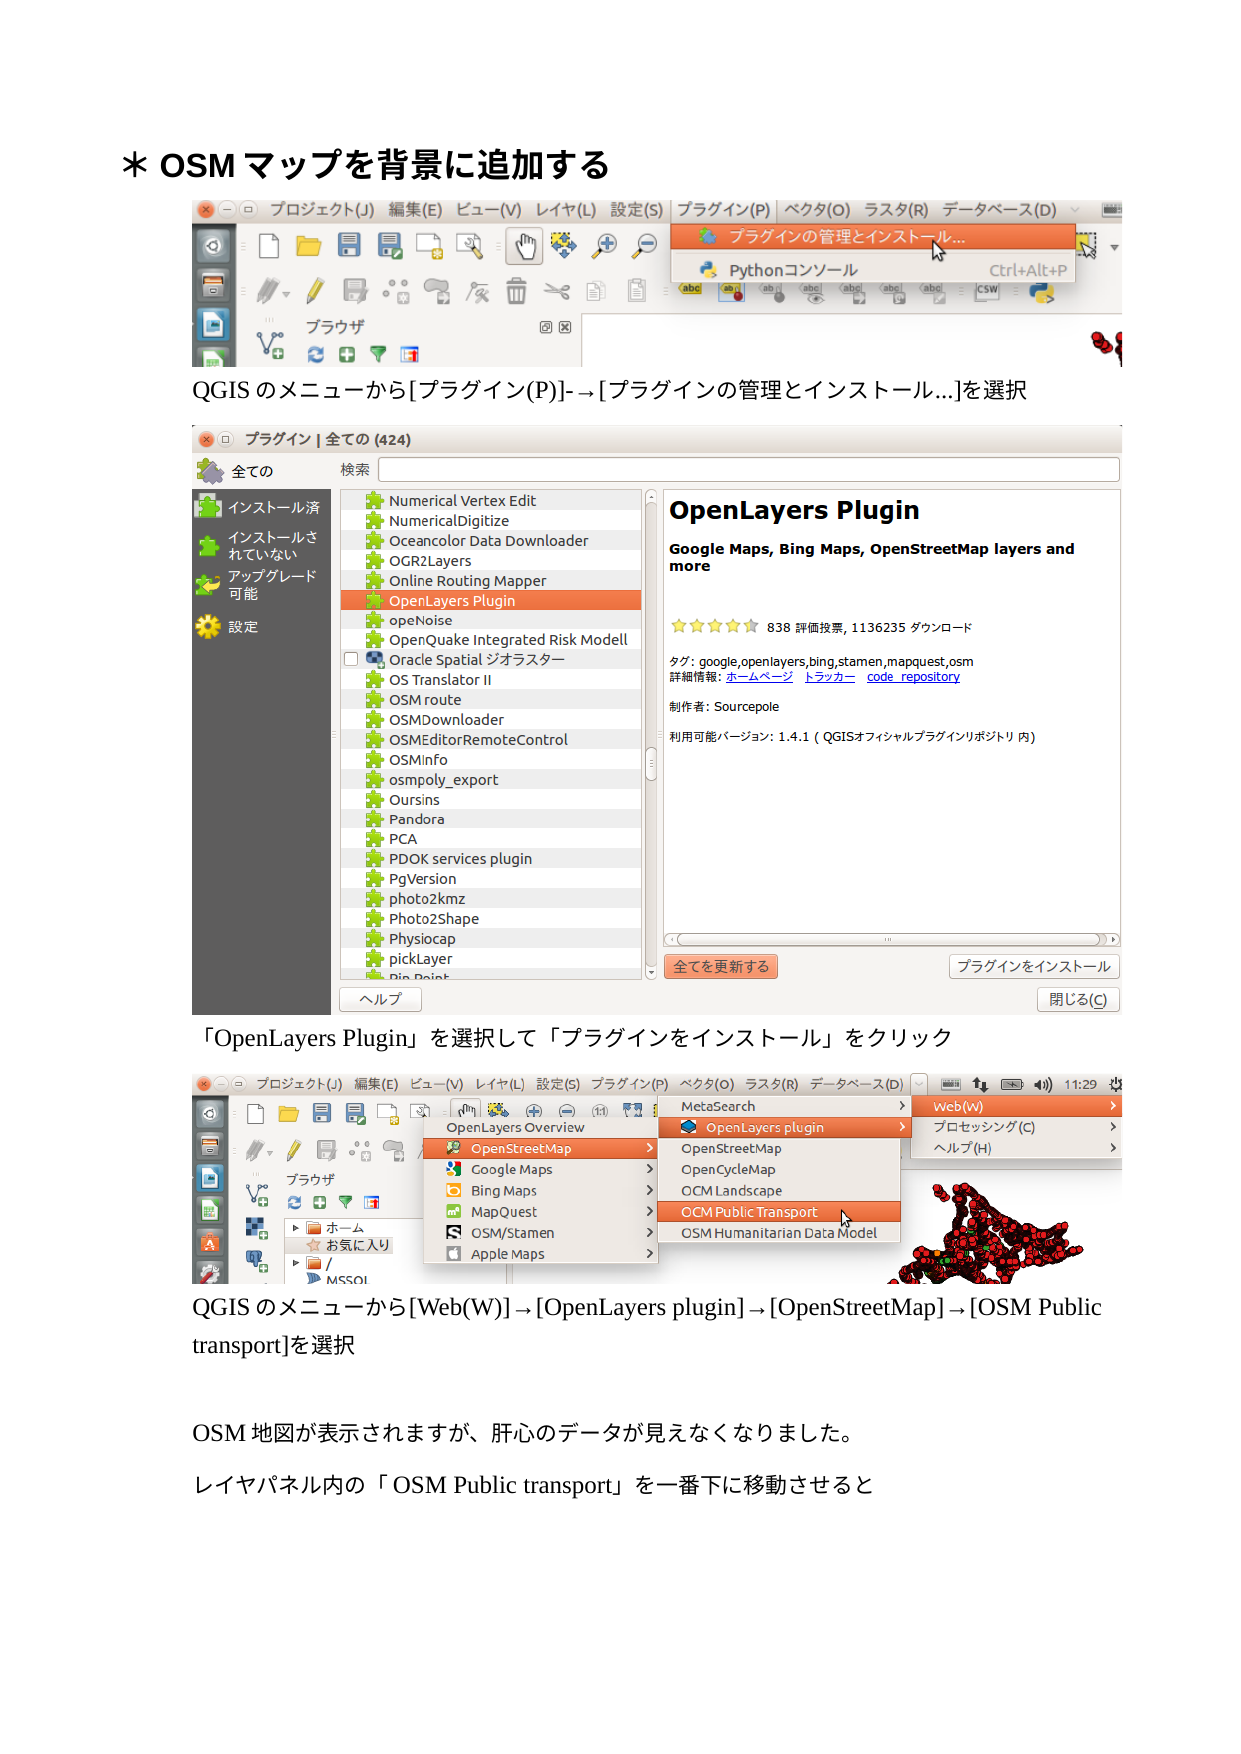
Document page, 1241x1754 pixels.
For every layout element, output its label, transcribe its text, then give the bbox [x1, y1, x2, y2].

text レイヤパネル内の「 OSM Public transport」を一番下に移動させると [192, 1468, 1122, 1500]
picture [192, 1073, 1123, 1284]
text 「OpenLayers Plugin」を選択して「プラグインをインストール」をクリック [192, 1015, 1122, 1053]
picture [192, 200, 1123, 367]
text QGISのメニューから[Web(W)]→[OpenLayers plugin]→[OpenStreetMap]→[OSM Public transport]を選択 [192, 1284, 1122, 1360]
text QGISのメニューから[プラグイン(P)]-→[プラグインの管理とインストール...]を選択 [192, 367, 1122, 405]
text OSM地図が表示されますが、肝心のデータが見えなくなりました。 [192, 1381, 1122, 1447]
picture [192, 425, 1123, 1015]
subtitle ＊ OSMマップを背景に追加する [118, 139, 1122, 187]
